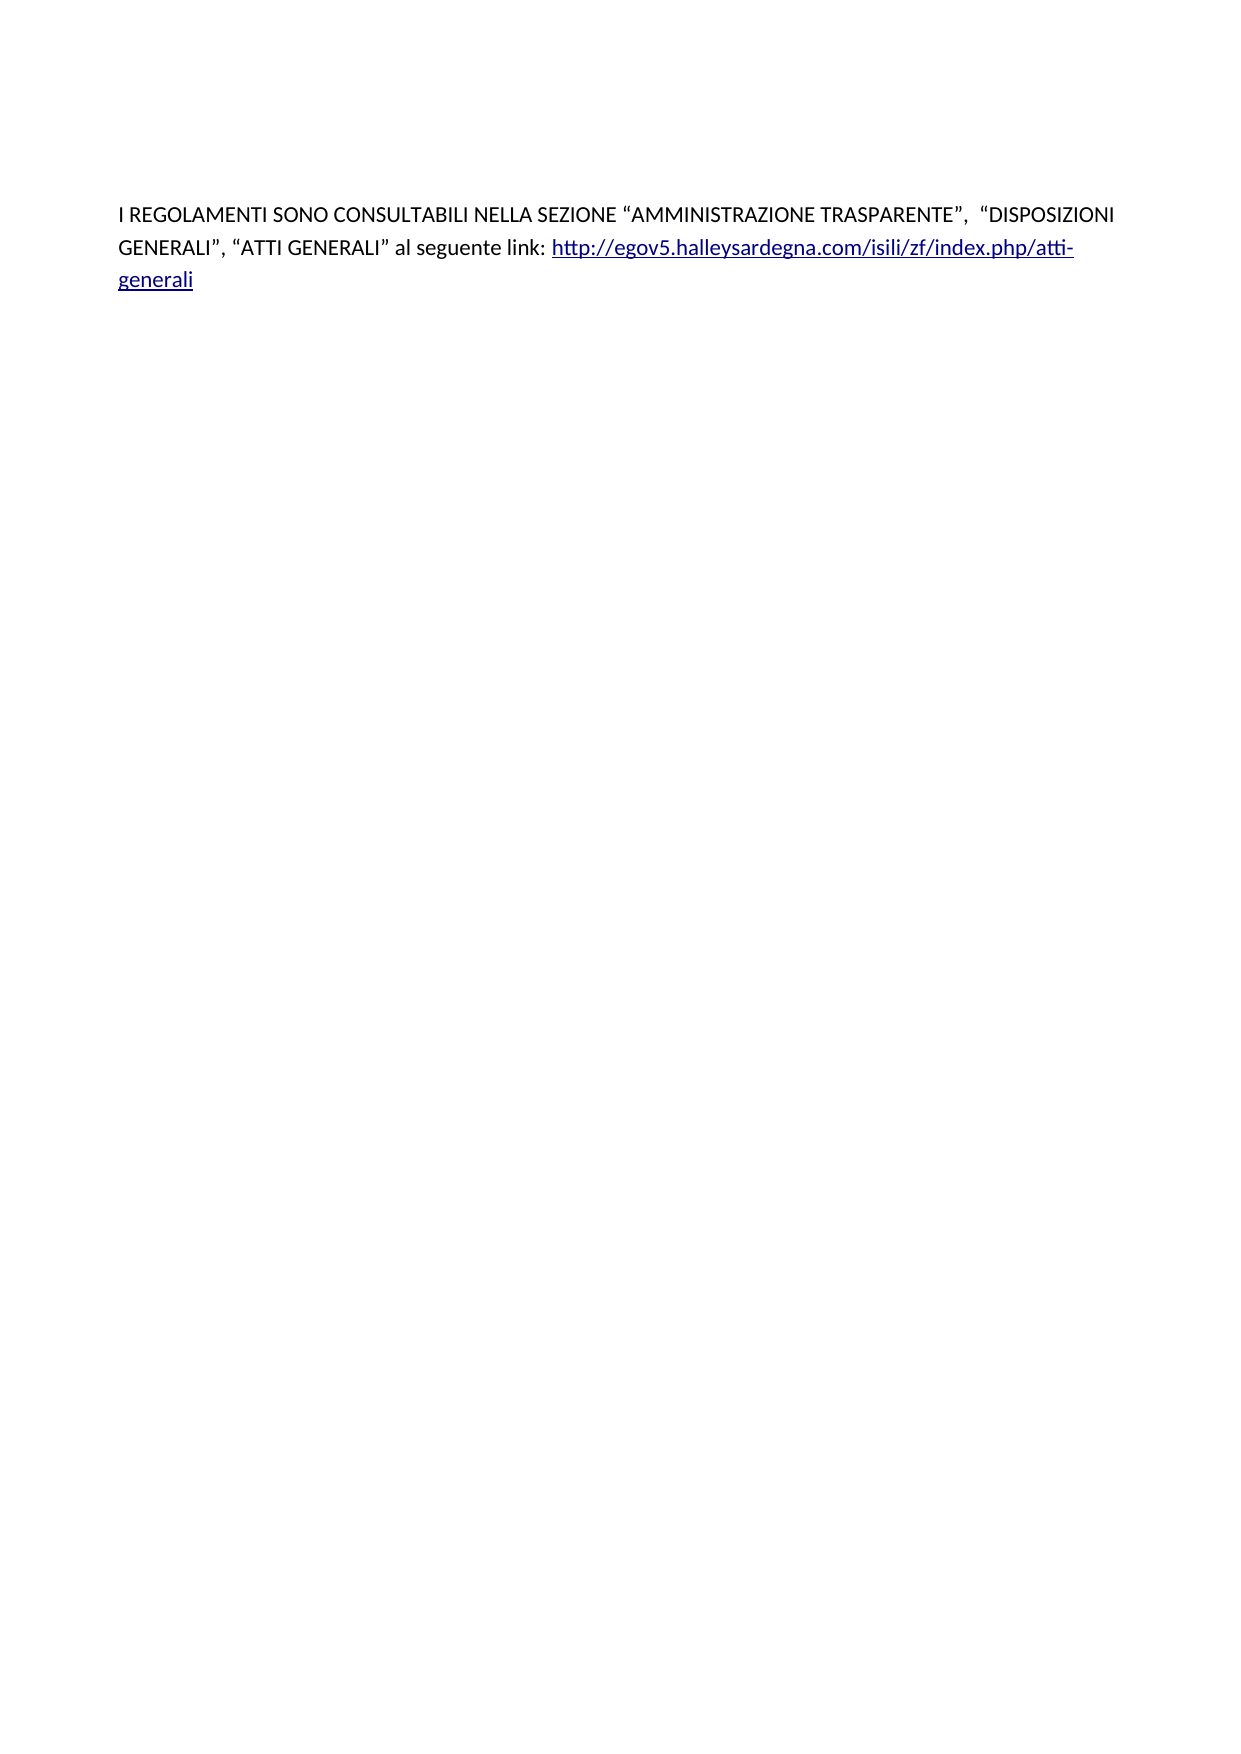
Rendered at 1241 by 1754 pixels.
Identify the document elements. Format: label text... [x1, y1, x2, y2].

text I REGOLAMENTI SONO CONSULTABILI NELLA SEZIONE “AMMINISTRAZIONE TRASPARENTE”, “DISPOSIZIONI GENERALI”, “ATTI GENERALI” al seguente link: http://egov5.halleysardegna.com/isili/zf/index.php/atti-generali [118, 201, 1122, 293]
